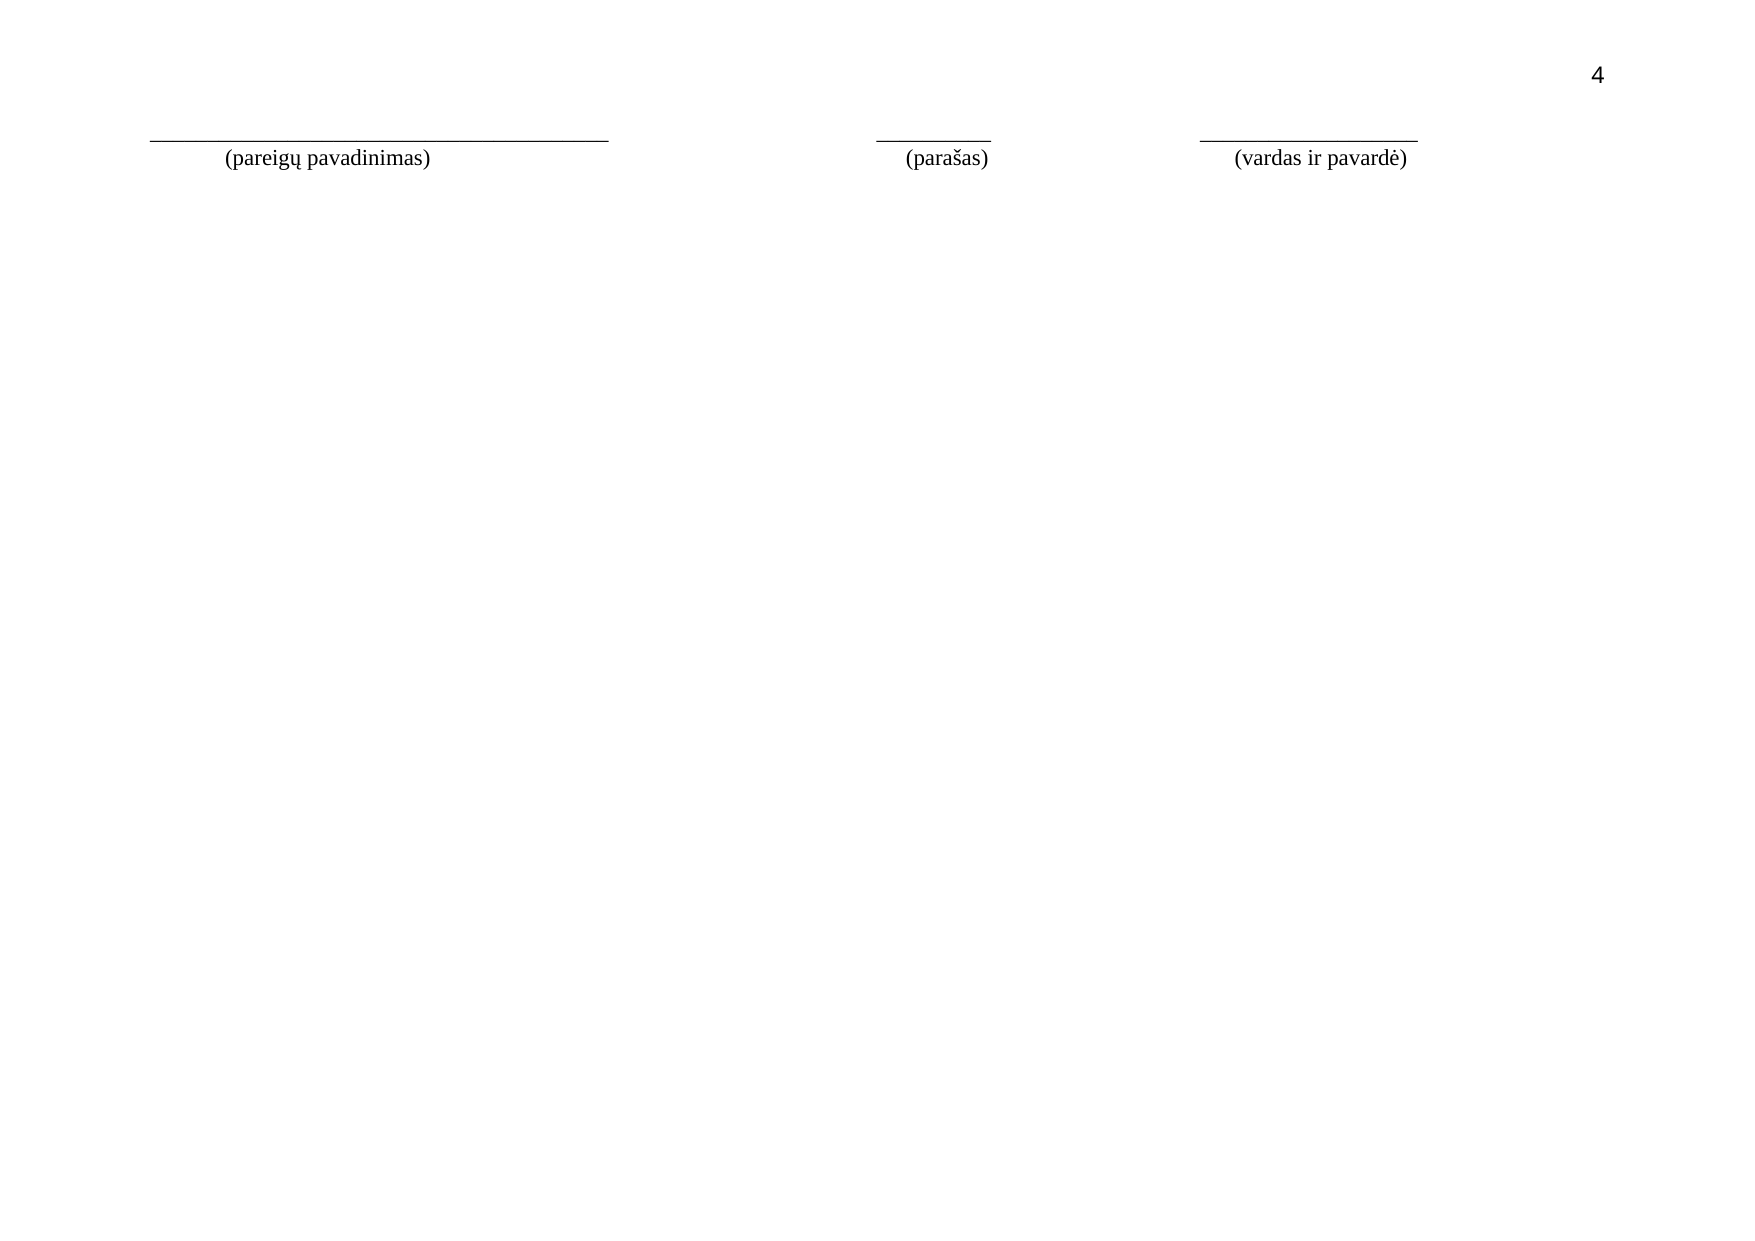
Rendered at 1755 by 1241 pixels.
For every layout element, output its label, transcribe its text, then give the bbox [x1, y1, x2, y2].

text ________________________________________ __________ ___________________ (pareigų pavadinimas) (parašas) (vardas ir pavardė) [150, 118, 1604, 171]
